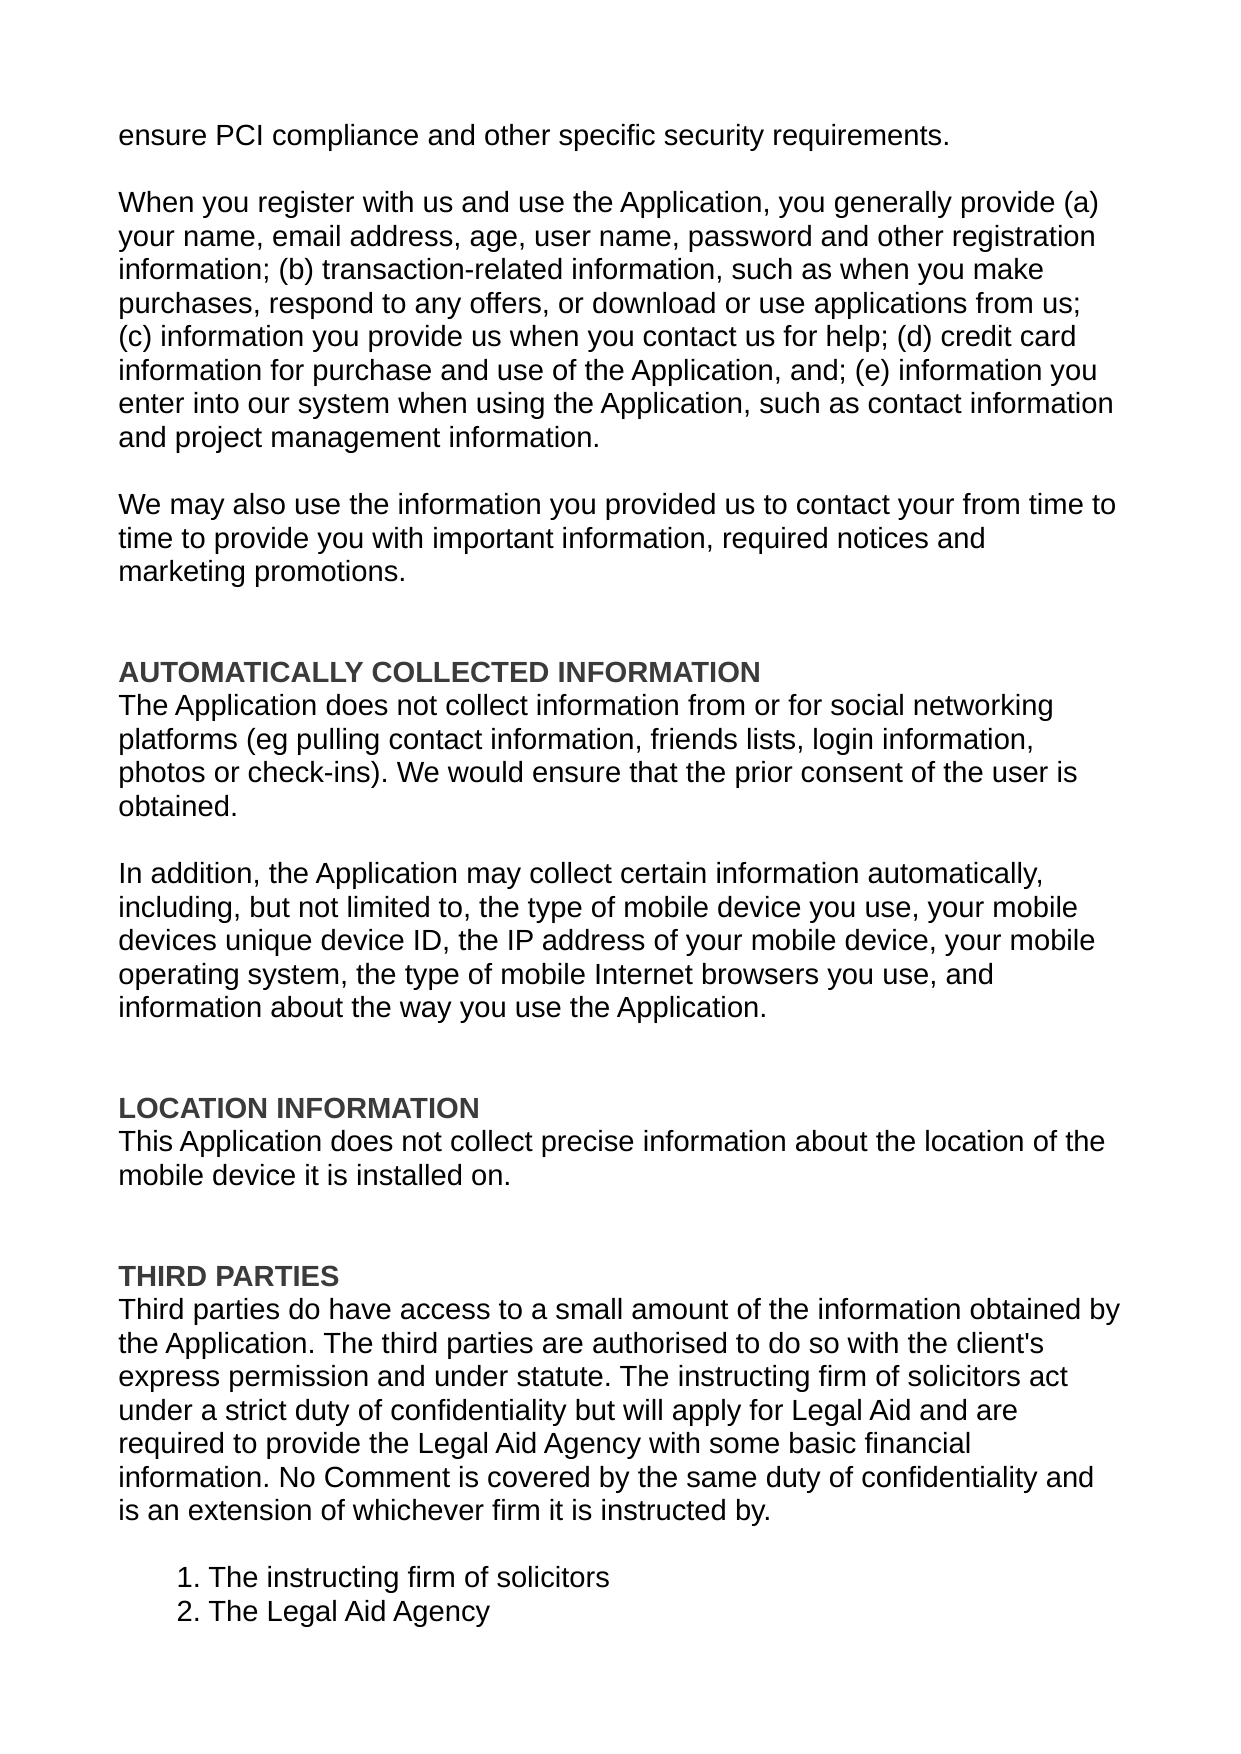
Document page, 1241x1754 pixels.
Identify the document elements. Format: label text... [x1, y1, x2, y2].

table_cell [118, 1024, 1122, 1057]
table_cell [118, 1191, 1122, 1225]
table_cell ensure PCI compliance and other specific security requirements. When you register with us and use the Application, you generally provide (a) your name, email address, age, user name, password and other registration information; (b) transaction-related information, such as when you make purchases, respond to any offers, or download or use applications from us; (c) information you provide us when you contact us for help; (d) credit card information for purchase and use of the Application, and; (e) information you enter into our system when using the Application, such as contact information and project management information. We may also use the information you provided us to contact your from time to time to provide you with important information, required notices and marketing promotions. [118, 118, 1122, 588]
table_cell [118, 588, 1122, 621]
table_cell AUTOMATICALLY COLLECTED INFORMATION The Application does not collect information from or for social networking platforms (eg pulling contact information, friends lists, login information, photos or check-ins). We would ensure that the prior consent of the user is obtained. In addition, the Application may collect certain information automatically, including, but not limited to, the type of mobile device you use, your mobile devices unique device ID, the IP address of your mobile device, your mobile operating system, the type of mobile Internet browsers you use, and information about the way you use the Application. [118, 621, 1122, 1024]
table_cell THIRD PARTIES Third parties do have access to a small amount of the information obtained by the Application. The third parties are authorised to do so with the client's express permission and under statute. The instructing firm of solicitors act under a strict duty of confidentiality but will apply for Legal Aid and are required to provide the Legal Aid Agency with some basic financial information. No Comment is covered by the same duty of confidentiality and is an extension of whichever firm it is instructed by. 1. The instructing firm of solicitors 2. The Legal Aid Agency [118, 1225, 1122, 1627]
table_cell LOCATION INFORMATION This Application does not collect precise information about the location of the mobile device it is installed on. [118, 1057, 1122, 1191]
